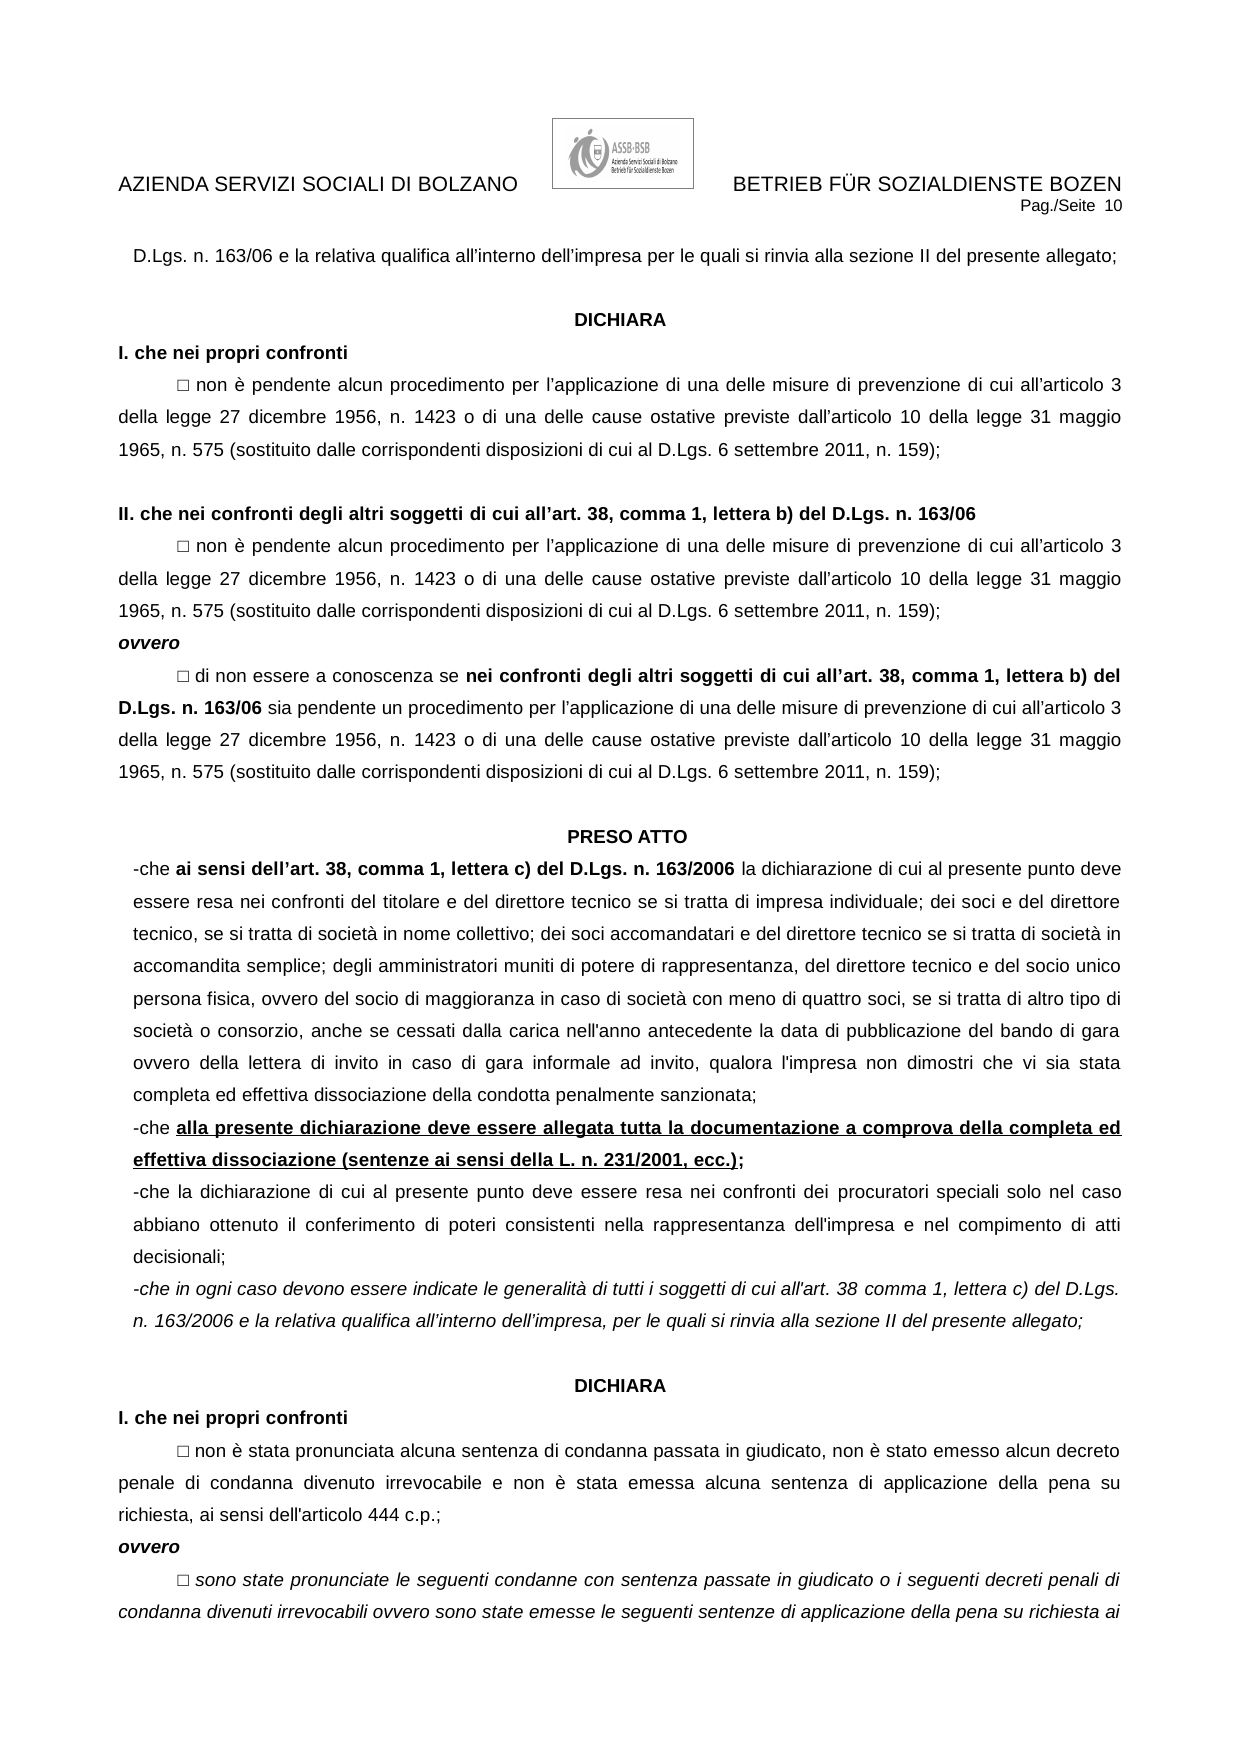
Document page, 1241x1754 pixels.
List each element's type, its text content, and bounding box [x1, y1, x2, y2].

text □ non è pendente alcun procedimento per l’applicazione di una delle misure di prevenzione di cui all’articolo 3 della legge 27 dicembre 1956, n. 1423 o di una delle cause ostative previste dall’articolo 10 della legge 31 maggio 1965, n. 575 (sostituito dalle corrispondenti disposizioni di cui al D.Lgs. 6 settembre 2011, n. 159); [118, 374, 1122, 460]
list -che la dichiarazione di cui al presente punto deve essere resa nei confronti dei procuratori speciali solo nel caso abbiano ottenuto il conferimento di poteri consistenti nella rappresentanza dell'impresa e nel compimento di atti decisionali; [118, 1181, 1122, 1267]
text □ non è stata pronunciata alcuna sentenza di condanna passata in giudicato, non è stato emesso alcun decreto penale di condanna divenuto irrevocabile e non è stata emessa alcuna sentenza di applicazione della pena su richiesta, ai sensi dell'articolo 444 c.p.; [118, 1439, 1122, 1526]
text ovvero [118, 1536, 1122, 1558]
list -che alla presente dichiarazione deve essere allegata tutta la documentazione a comprova della completa ed effettiva dissociazione (sentenze ai sensi della L. n. 231/2001, ecc.); [118, 1117, 1122, 1171]
text □ sono state pronunciate le seguenti condanne con sentenza passate in giudicato o i seguenti decreti penali di condanna divenuti irrevocabili ovvero sono state emesse le seguenti sentenze di applicazione della pena su richiesta ai [118, 1569, 1122, 1623]
list D.Lgs. n. 163/06 e la relativa qualifica all’interno dell’impresa per le quali si rinvia alla sezione II del presente allegato; [118, 245, 1122, 266]
list -che ai sensi dell’art. 38, comma 1, lettera c) del D.Lgs. n. 163/2006 la dichiarazione di cui al presente punto deve essere resa nei confronti del titolare e del direttore tecnico se si tratta di impresa individuale; dei soci e del direttore tecnico, se si tratta di società in nome collettivo; dei soci accomandatari e del direttore tecnico se si tratta di società in accomandita semplice; degli amministratori muniti di potere di rappresentanza, del direttore tecnico e del socio unico persona fisica, ovvero del socio di maggioranza in caso di società con meno di quattro soci, se si tratta di altro tipo di società o consorzio, anche se cessati dalla carica nell'anno antecedente la data di pubblicazione del bando di gara ovvero della lettera di invito in caso di gara informale ad invito, qualora l'impresa non dimostri che vi sia stata completa ed effettiva dissociazione della condotta penalmente sanzionata; [118, 858, 1122, 1106]
text I. che nei propri confronti [118, 342, 1122, 363]
text ovvero [118, 632, 1122, 654]
text □ di non essere a conoscenza se nei confronti degli altri soggetti di cui all’art. 38, comma 1, lettera b) del D.Lgs. n. 163/06 sia pendente un procedimento per l’applicazione di una delle misure di prevenzione di cui all’articolo 3 della legge 27 dicembre 1956, n. 1423 o di una delle cause ostative previste dall’articolo 10 della legge 31 maggio 1965, n. 575 (sostituito dalle corrispondenti disposizioni di cui al D.Lgs. 6 settembre 2011, n. 159); [118, 664, 1122, 783]
text I. che nei propri confronti [118, 1407, 1122, 1429]
text □ non è pendente alcun procedimento per l’applicazione di una delle misure di prevenzione di cui all’articolo 3 della legge 27 dicembre 1956, n. 1423 o di una delle cause ostative previste dall’articolo 10 della legge 31 maggio 1965, n. 575 (sostituito dalle corrispondenti disposizioni di cui al D.Lgs. 6 settembre 2011, n. 159); [118, 535, 1122, 622]
text DICHIARA [118, 309, 1122, 331]
text II. che nei confronti degli altri soggetti di cui all’art. 38, comma 1, lettera b) del D.Lgs. n. 163/06 [118, 503, 1122, 525]
text PRESO ATTO [133, 826, 1122, 848]
list -che in ogni caso devono essere indicate le generalità di tutti i soggetti di cui all'art. 38 comma 1, lettera c) del D.Lgs. n. 163/2006 e la relativa qualifica all’interno dell’impresa, per le quali si rinvia alla sezione II del presente allegato; [118, 1278, 1122, 1332]
text DICHIARA [118, 1375, 1122, 1397]
